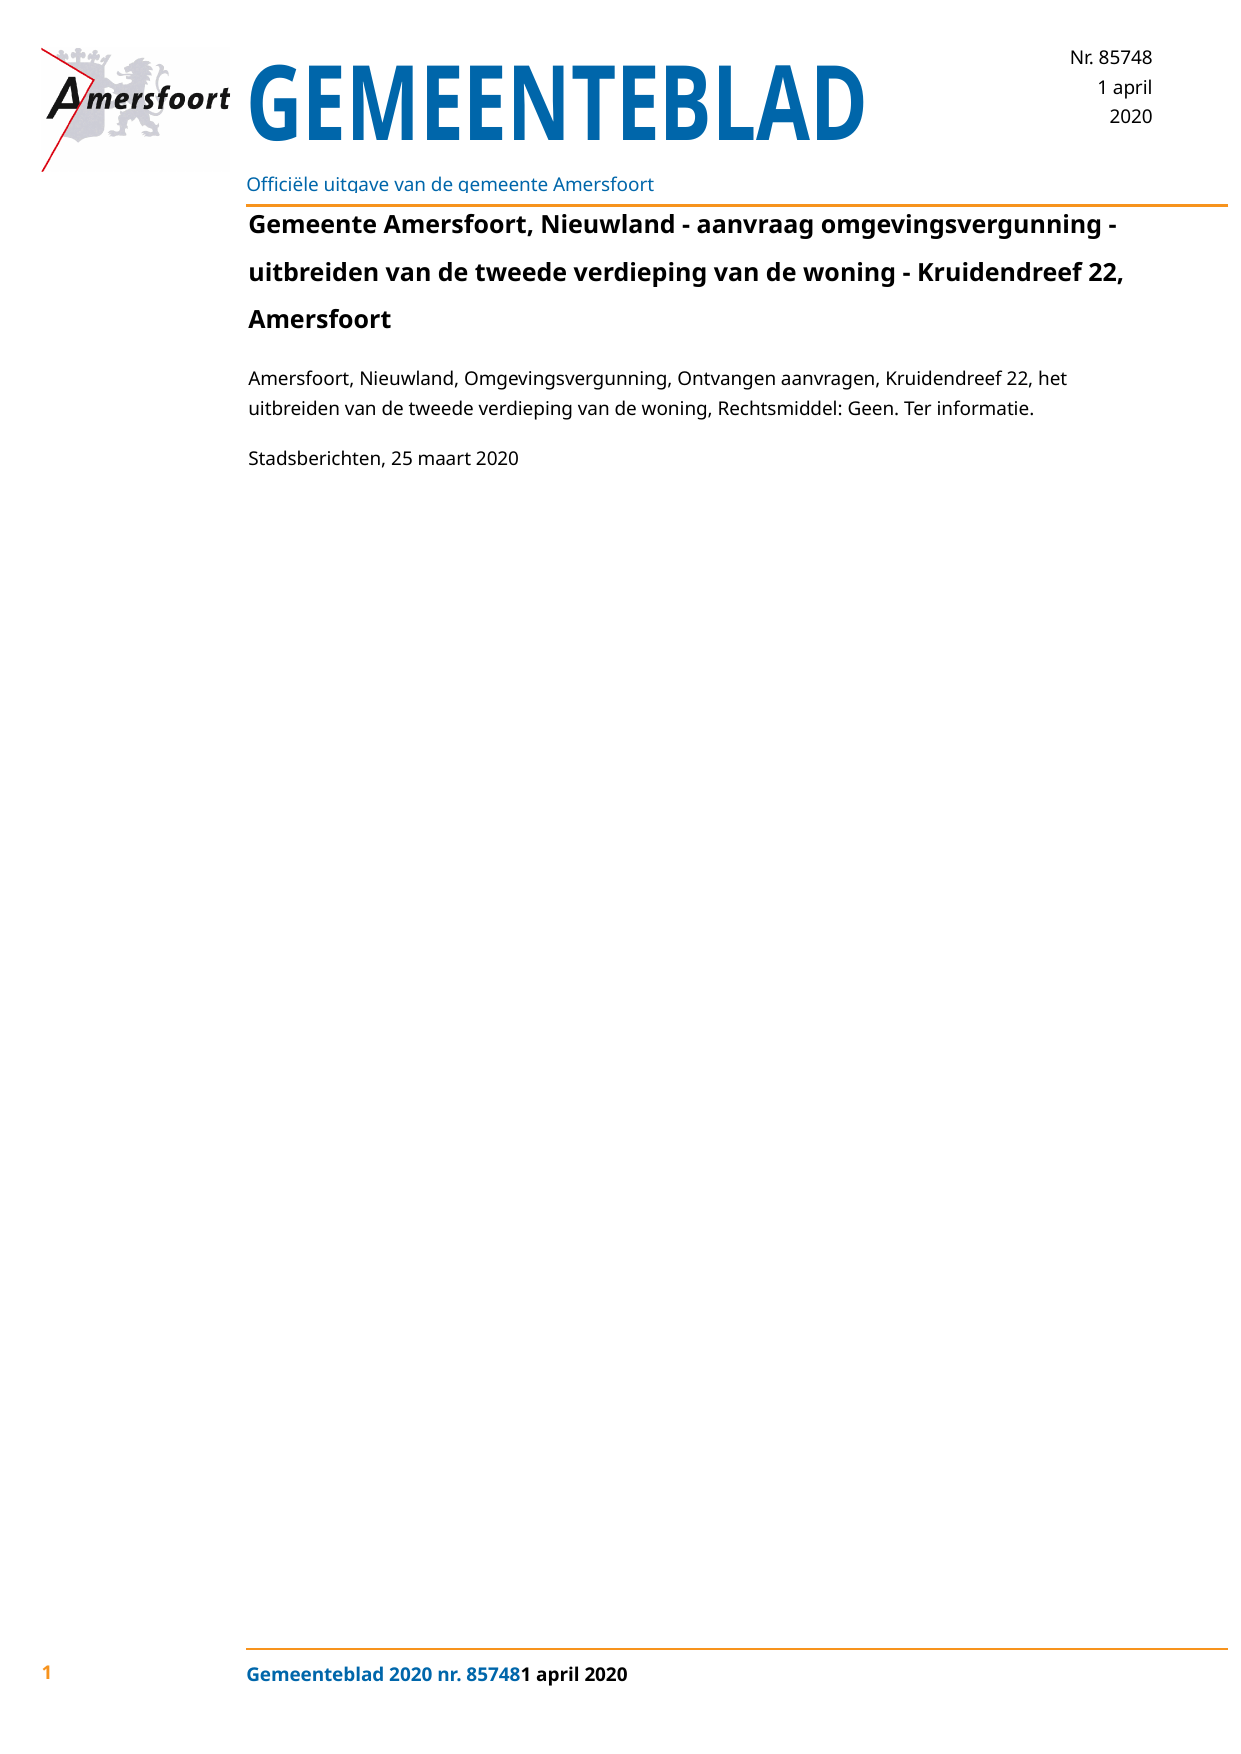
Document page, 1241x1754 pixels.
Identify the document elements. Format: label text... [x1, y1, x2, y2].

text Stadsberichten, 25 maart 2020 [248, 446, 1152, 471]
text Gemeente Amersfoort, Nieuwland - aanvraag omgevingsvergunning - uitbreiden van de tweede verdieping van de woning - Kruidendreef 22, Amersfoort [248, 207, 1152, 336]
text Amersfoort, Nieuwland, Omgevingsvergunning, Ontvangen aanvragen, Kruidendreef 22, het uitbreiden van de tweede verdieping van de woning, Rechtsmiddel: Geen. Ter informatie. [248, 366, 1152, 421]
picture [41, 47, 231, 172]
